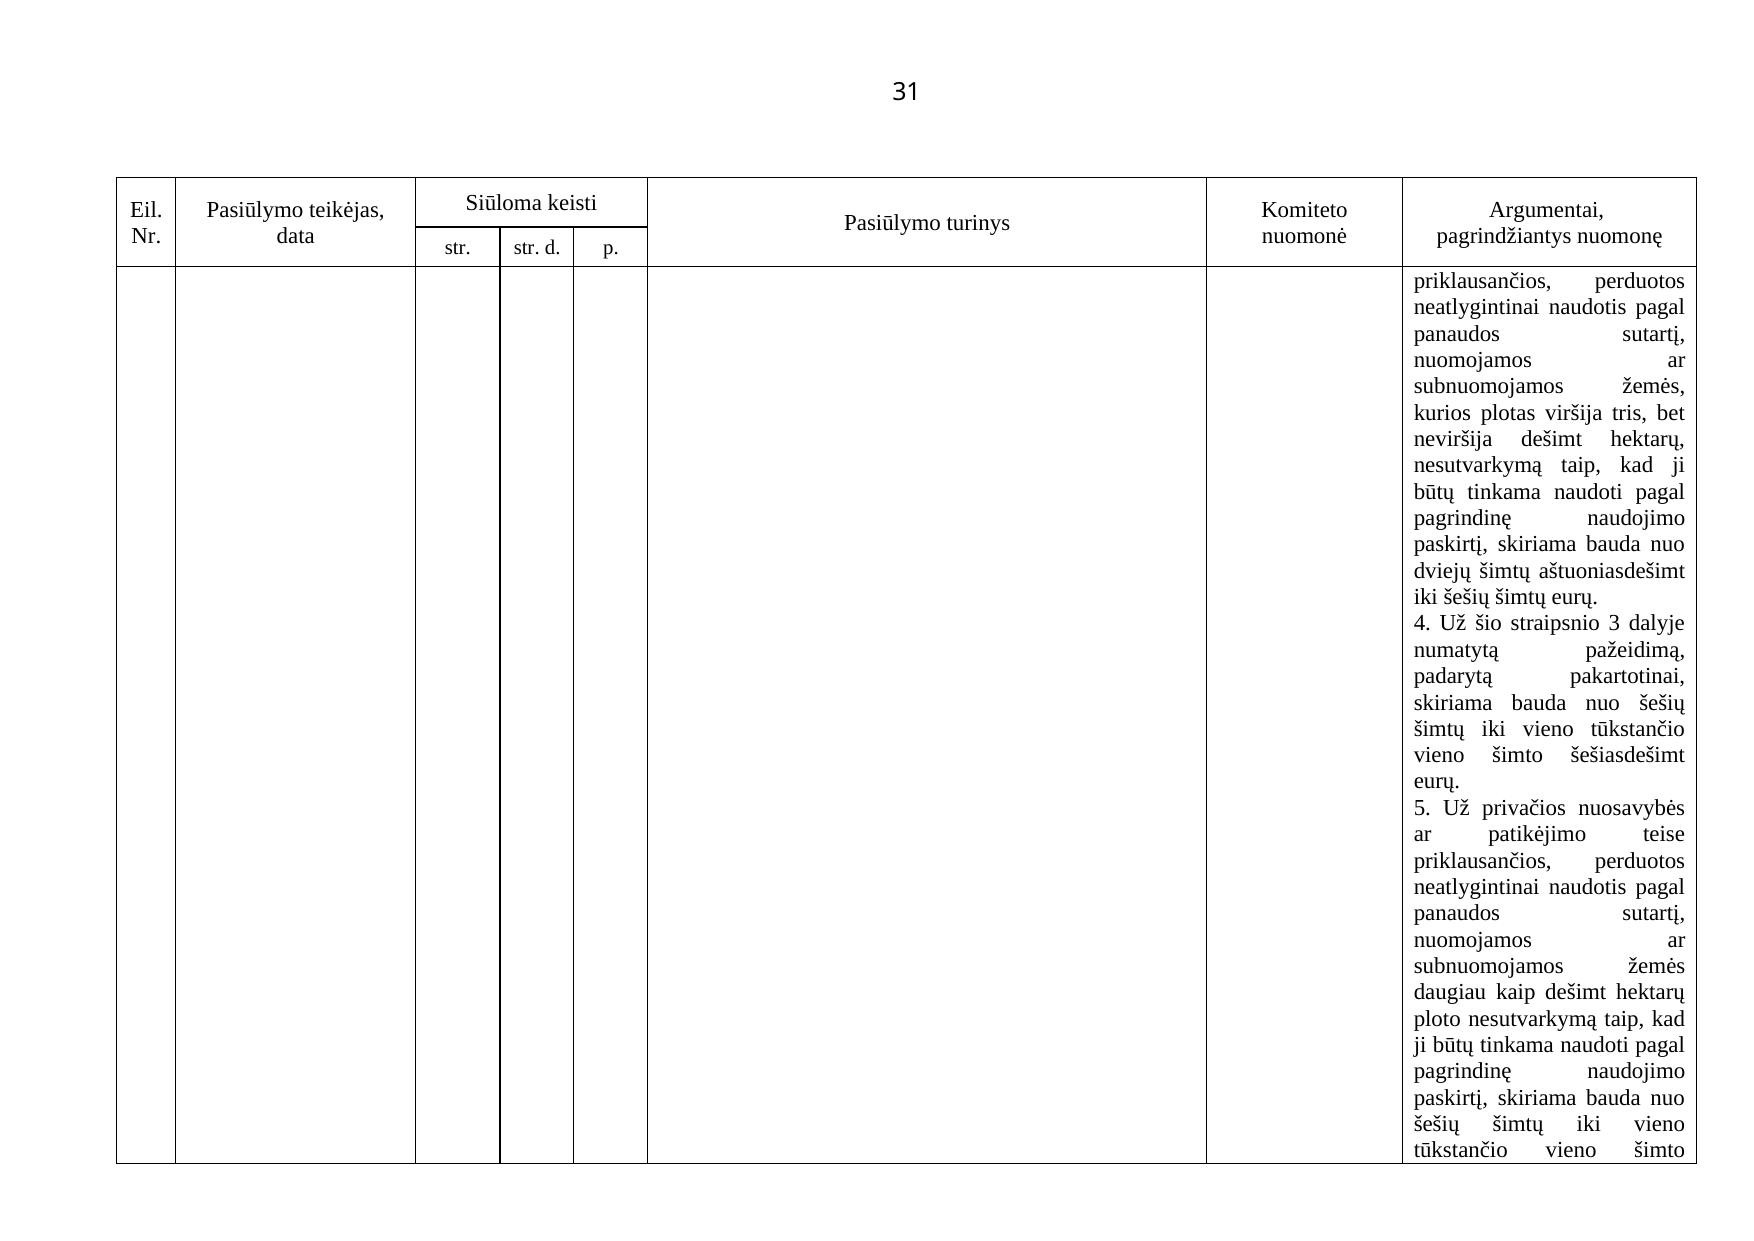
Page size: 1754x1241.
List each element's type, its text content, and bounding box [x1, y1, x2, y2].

table_header Argumentai, pagrindžiantys nuomonę [1403, 178, 1696, 266]
table_cell [176, 267, 415, 1163]
table_header Eil. Nr. [117, 178, 175, 266]
table_cell [416, 267, 499, 1163]
table_header Pasiūlymo teikėjas, data [176, 178, 415, 266]
table_header Siūloma keisti [416, 178, 647, 226]
table_header Komiteto nuomonė [1207, 178, 1402, 266]
table_cell str. [416, 228, 499, 266]
table_cell p. [574, 228, 647, 266]
table_cell [501, 267, 573, 1163]
table_cell priklausančios, perduotos neatlygintinai naudotis pagal panaudos sutartį, nuomojamos ar subnuomojamos žemės, kurios plotas viršija tris, bet neviršija dešimt hektarų, nesutvarkymą taip, kad ji būtų tinkama naudoti pagal pagrindinę naudojimo paskirtį, skiriama bauda nuo dviejų šimtų aštuoniasdešimt iki šešių šimtų eurų. 4. Už šio straipsnio 3 dalyje numatytą pažeidimą, padarytą pakartotinai, skiriama bauda nuo šešių šimtų iki vieno tūkstančio vieno šimto šešiasdešimt eurų. 5. Už privačios nuosavybės ar patikėjimo teise priklausančios, perduotos neatlygintinai naudotis pagal panaudos sutartį, nuomojamos ar subnuomojamos žemės daugiau kaip dešimt hektarų ploto nesutvarkymą taip, kad ji būtų tinkama naudoti pagal pagrindinę naudojimo paskirtį, skiriama bauda nuo šešių šimtų iki vieno tūkstančio vieno šimto [1403, 267, 1696, 1163]
table_cell [648, 267, 1206, 1163]
table_header Pasiūlymo turinys [648, 178, 1206, 266]
table_cell [1207, 267, 1402, 1163]
table_cell [574, 267, 647, 1163]
table_cell [117, 267, 175, 1163]
table_cell str. d. [501, 228, 573, 266]
